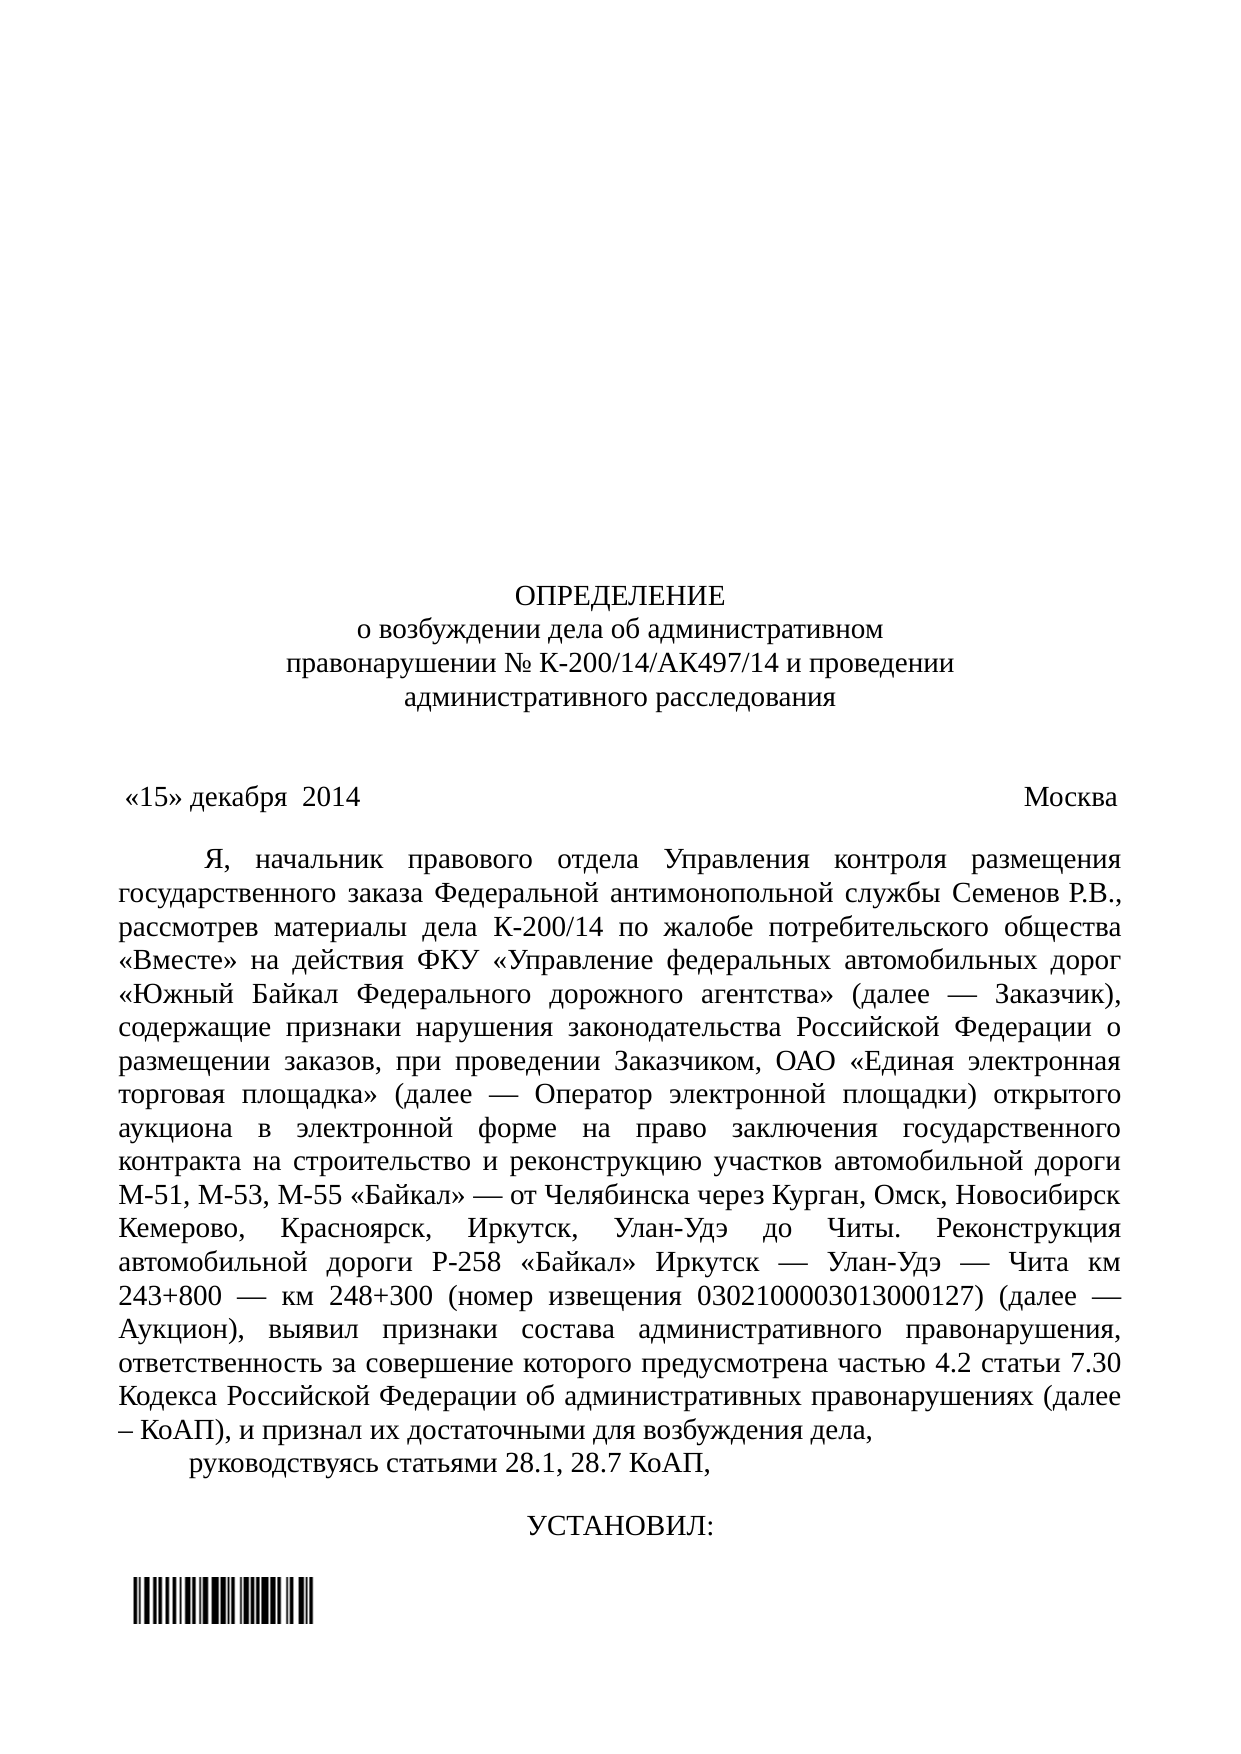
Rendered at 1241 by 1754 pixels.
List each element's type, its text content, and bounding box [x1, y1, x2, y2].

text Я, начальник правового отдела Управления контроля размещения государственного заказа Федеральной антимонопольной службы Семенов Р.В., рассмотрев материалы дела К-200/14 по жалобе потребительского общества «Вместе» на действия ФКУ «Управление федеральных автомобильных дорог «Южный Байкал Федерального дорожного агентства» (далее — Заказчик), содержащие признаки нарушения законодательства Российской Федерации о размещении заказов, при проведении Заказчиком, ОАО «Единая электронная торговая площадка» (далее — Оператор электронной площадки) открытого аукциона в электронной форме на право заключения государственного контракта на строительство и реконструкцию участков автомобильной дороги М-51, М-53, М-55 «Байкал» — от Челябинска через Курган, Омск, Новосибирск Кемерово, Красноярск, Иркутск, Улан-Удэ до Читы. Реконструкция автомобильной дороги Р-258 «Байкал» Иркутск — Улан-Удэ — Чита км 243+800 — км 248+300 (номер извещения 0302100003013000127) (далее — Аукцион), выявил признаки состава административного правонарушения, ответственность за совершение которого предусмотрена частью 4.2 статьи 7.30 Кодекса Российской Федерации об административных правонарушениях (далее – КоАП), и признал их достаточными для возбуждения дела, [118, 842, 1122, 1445]
text правонарушении № К-200/14/АК497/14 и проведении [118, 645, 1122, 679]
text ОПРЕДЕЛЕНИЕ [118, 578, 1122, 612]
text УСТАНОВИЛ: [118, 1508, 1122, 1541]
picture [118, 1577, 331, 1624]
text о возбуждении дела об административном [118, 612, 1122, 645]
text руководствуясь статьями 28.1, 28.7 КоАП, [118, 1445, 1122, 1479]
text «15» декабря 2014 Москва [118, 779, 1122, 813]
text административного расследования [118, 679, 1122, 712]
